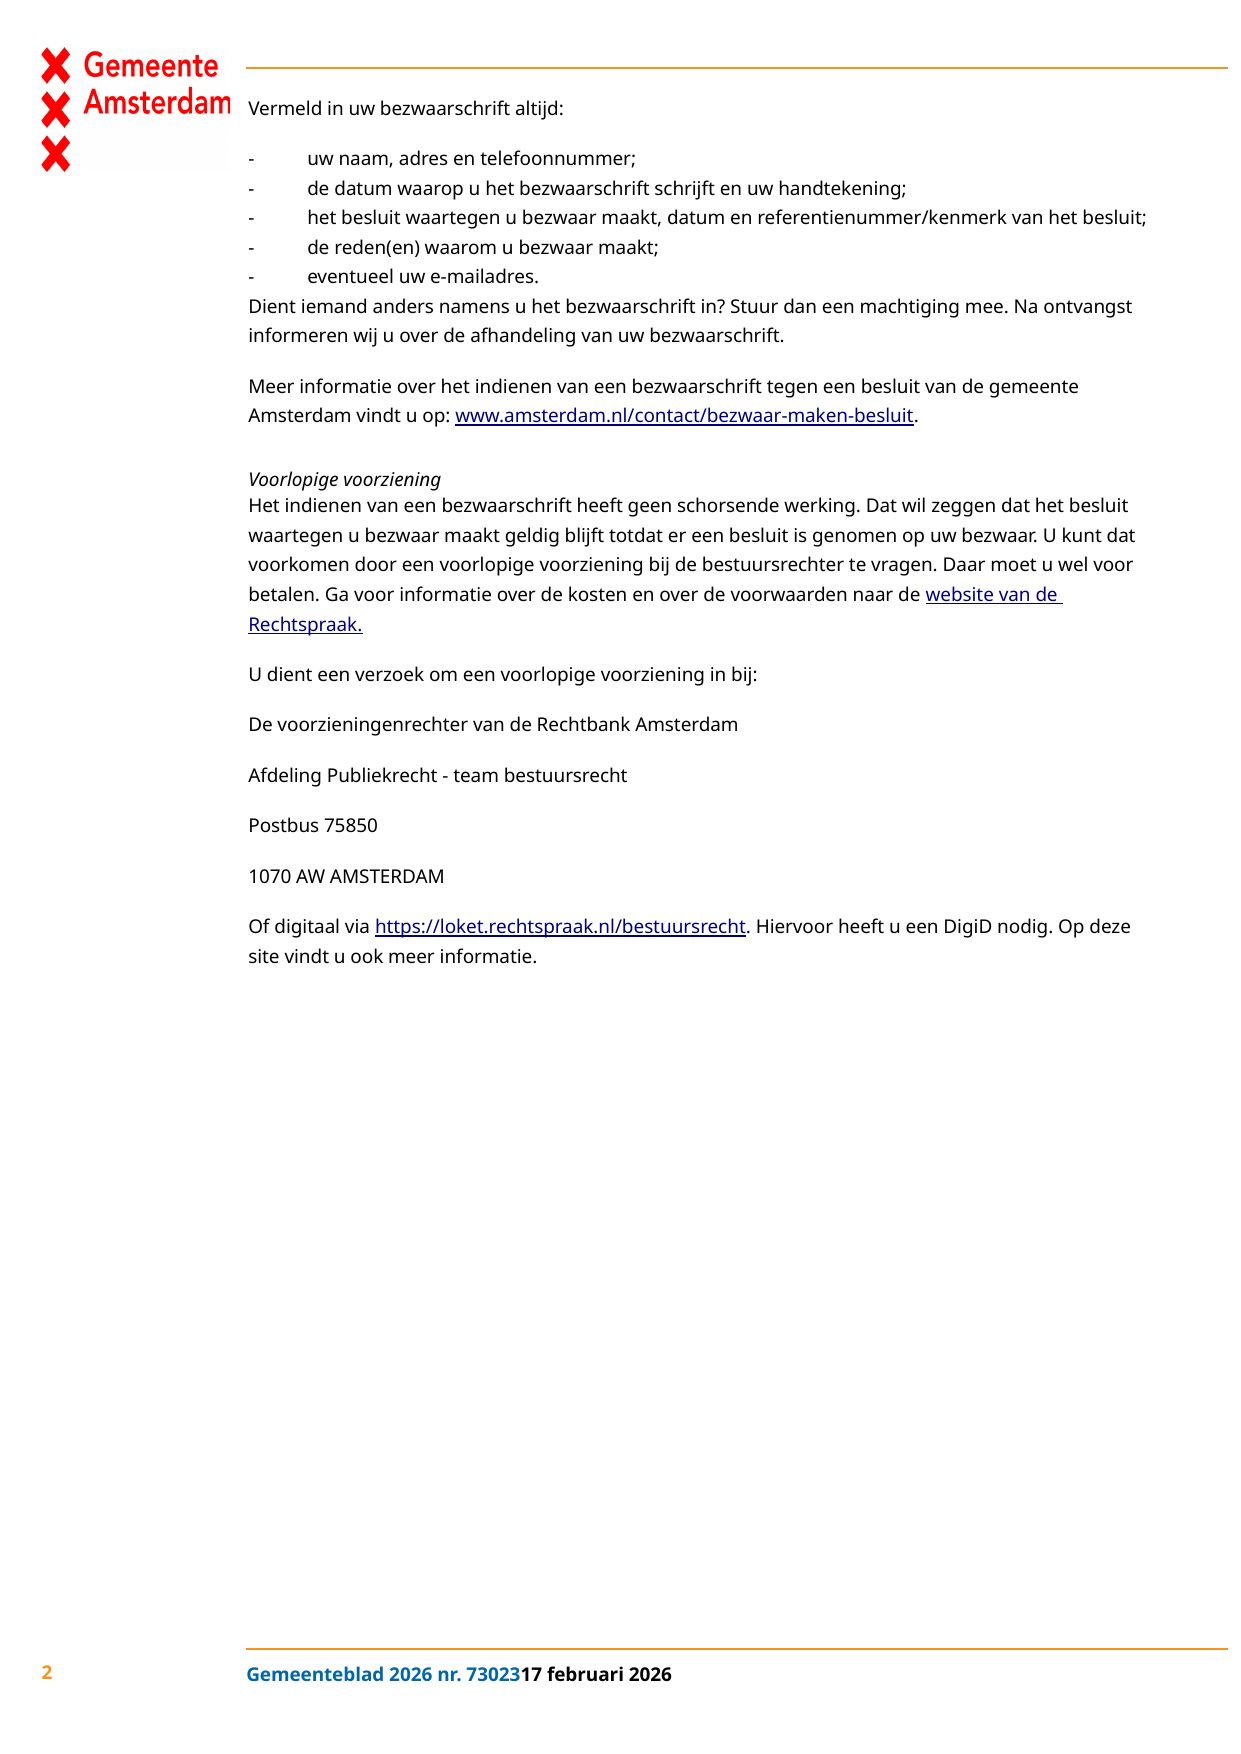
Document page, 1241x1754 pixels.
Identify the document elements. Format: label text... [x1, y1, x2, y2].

text De voorzieningenrechter van de Rechtbank Amsterdam [248, 712, 1152, 737]
text Afdeling Publiekrecht - team bestuursrecht [248, 762, 1152, 788]
text Het indienen van een bezwaarschrift heeft geen schorsende werking. Dat wil zeggen dat het besluit waartegen u bezwaar maakt geldig blijft totdat er een besluit is genomen op uw bezwaar. U kunt dat voorkomen door een voorlopige voorziening bij de bestuursrechter te vragen. Daar moet u wel voor betalen. Ga voor informatie over de kosten en over de voorwaarden naar de website van de Rechtspraak. [248, 492, 1152, 636]
text 1070 AW AMSTERDAM [248, 863, 1152, 888]
picture [41, 47, 231, 172]
text Meer informatie over het indienen van een bezwaarschrift tegen een besluit van de gemeente Amsterdam vindt u op: www.amsterdam.nl/contact/bezwaar-maken-besluit. [248, 373, 1152, 428]
text U dient een verzoek om een voorlopige voorziening in bij: [248, 661, 1152, 687]
text Of digitaal via https://loket.rechtspraak.nl/bestuursrecht. Hiervoor heeft u een DigiD nodig. Op deze site vindt u ook meer informatie. [248, 913, 1152, 968]
list de reden(en) waarom u bezwaar maakt; [248, 234, 1152, 260]
text Vermeld in uw bezwaarschrift altijd: [248, 95, 1152, 121]
text Postbus 75850 [248, 812, 1152, 838]
text Dient iemand anders namens u het bezwaarschrift in? Stuur dan een machtiging mee. Na ontvangst informeren wij u over de afhandeling van uw bezwaarschrift. [248, 293, 1152, 348]
list het besluit waartegen u bezwaar maakt, datum en referentienummer/kenmerk van het besluit; [248, 204, 1152, 230]
text Voorlopige voorziening [248, 467, 1152, 492]
list eventueel uw e-mailadres. [248, 263, 1152, 289]
list de datum waarop u het bezwaarschrift schrijft en uw handtekening; [248, 175, 1152, 201]
list uw naam, adres en telefoonnummer; [248, 145, 1152, 171]
